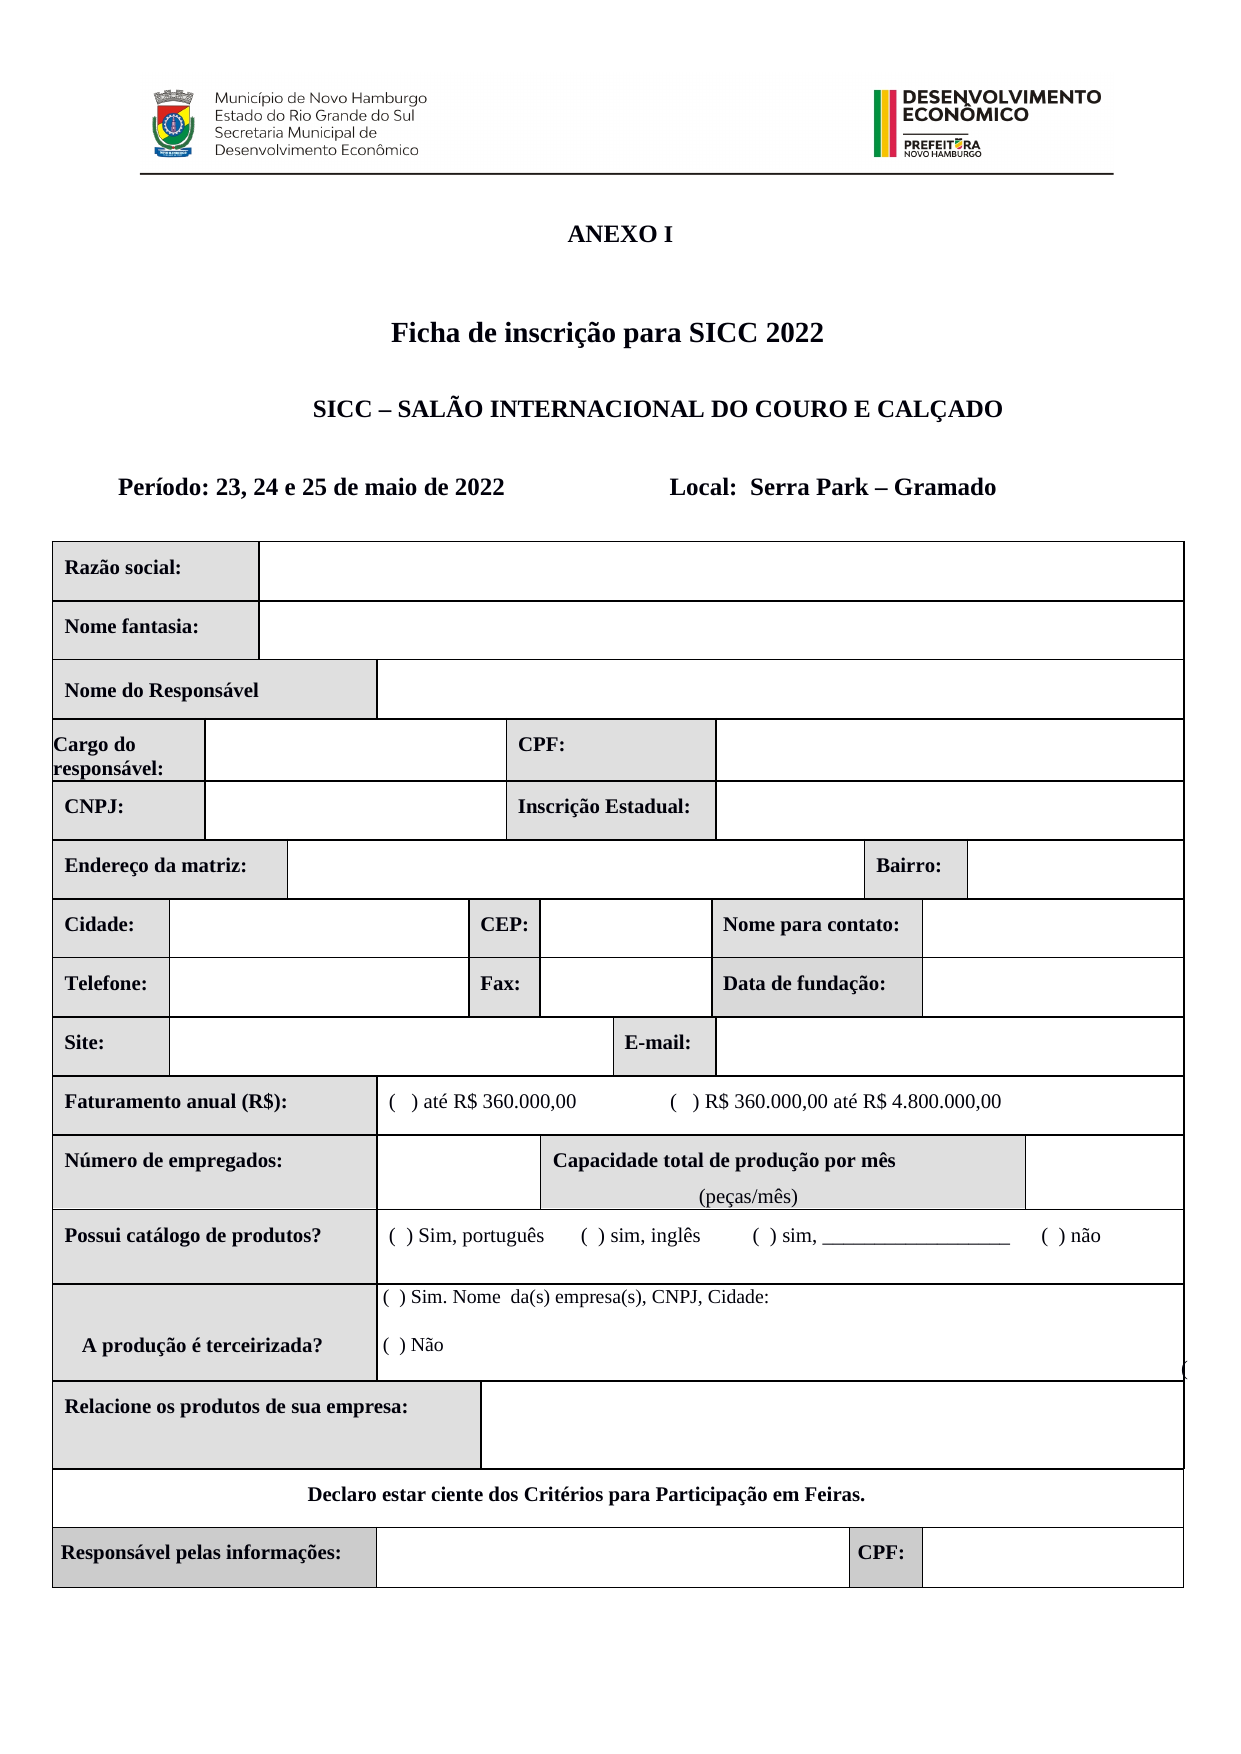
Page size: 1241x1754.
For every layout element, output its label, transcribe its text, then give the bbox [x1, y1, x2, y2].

table_cell ( ) Sim. Nome da(s) empresa(s), CNPJ, Cidade: ( ) Não ( [378, 1285, 1183, 1380]
table_cell Capacidade total de produção por mês (peças/mês) [541, 1136, 1025, 1208]
table_cell CPF: [507, 720, 715, 780]
table_cell [1026, 1136, 1183, 1208]
table_cell CEP: [470, 900, 539, 957]
table_cell Nome para contato: [713, 900, 922, 957]
table_cell [378, 660, 1183, 718]
table_cell Data de fundação: [713, 958, 922, 1016]
table_cell [541, 958, 711, 1016]
table_cell E-mail: [614, 1018, 715, 1075]
table_cell [717, 720, 1183, 780]
table_cell Fax: [470, 958, 539, 1016]
table_cell Inscrição Estadual: [507, 782, 715, 839]
table_cell [717, 782, 1183, 839]
table_cell [923, 958, 1183, 1016]
table_cell Telefone: [53, 958, 169, 1016]
table_cell Responsável pelas informações: [53, 1528, 376, 1587]
table_cell Nome fantasia: [53, 602, 258, 659]
text SICC – SALÃO INTERNACIONAL DO COURO E CALÇADO [118, 394, 1198, 423]
table_cell [170, 900, 468, 957]
table_cell Faturamento anual (R$): [53, 1077, 376, 1134]
table_cell [378, 1136, 540, 1208]
table_cell ( ) até R$ 360.000,00 ( ) R$ 360.000,00 até R$ 4.800.000,00 [378, 1077, 1183, 1134]
table_cell ( ) Sim, português ( ) sim, inglês ( ) sim, __________________ ( ) não [378, 1210, 1183, 1283]
table_cell [923, 900, 1183, 957]
table_header [260, 542, 1183, 600]
text ANEXO I [42, 219, 1198, 247]
table_cell [377, 1528, 849, 1587]
table_cell Declaro estar ciente dos Critérios para Participação em Feiras. [53, 1470, 1183, 1527]
table_cell [260, 602, 1183, 659]
table_cell Nome do Responsável [53, 660, 376, 718]
table_cell Site: [53, 1018, 169, 1075]
table_cell [206, 782, 506, 839]
table_cell Cargo do responsável: [53, 720, 204, 780]
table_cell [206, 720, 506, 780]
table_cell Número de empregados: [53, 1136, 376, 1208]
table_cell [923, 1528, 1183, 1587]
table_cell Bairro: [865, 841, 967, 898]
table_cell CNPJ: [53, 782, 204, 839]
table_cell Cidade: [53, 900, 169, 957]
table_cell A produção é terceirizada? [53, 1285, 376, 1380]
picture [139, 72, 1114, 175]
table_cell [288, 841, 864, 898]
table_cell Endereço da matriz: [53, 841, 287, 898]
table_cell Possui catálogo de produtos? [53, 1210, 376, 1283]
table_cell [968, 841, 1183, 898]
table_cell [482, 1382, 1183, 1468]
table_cell Relacione os produtos de sua empresa: [53, 1382, 480, 1468]
table_cell [170, 958, 468, 1016]
table_cell [541, 900, 711, 957]
table_cell [717, 1018, 1183, 1075]
subtitle Ficha de inscrição para SICC 2022 [391, 316, 1198, 349]
table_header Razão social: [53, 542, 258, 600]
table_cell CPF: [850, 1528, 922, 1587]
text Período: 23, 24 e 25 de maio de 2022 Local: Serra Park – Gramado [118, 472, 1198, 500]
table_cell [170, 1018, 613, 1075]
